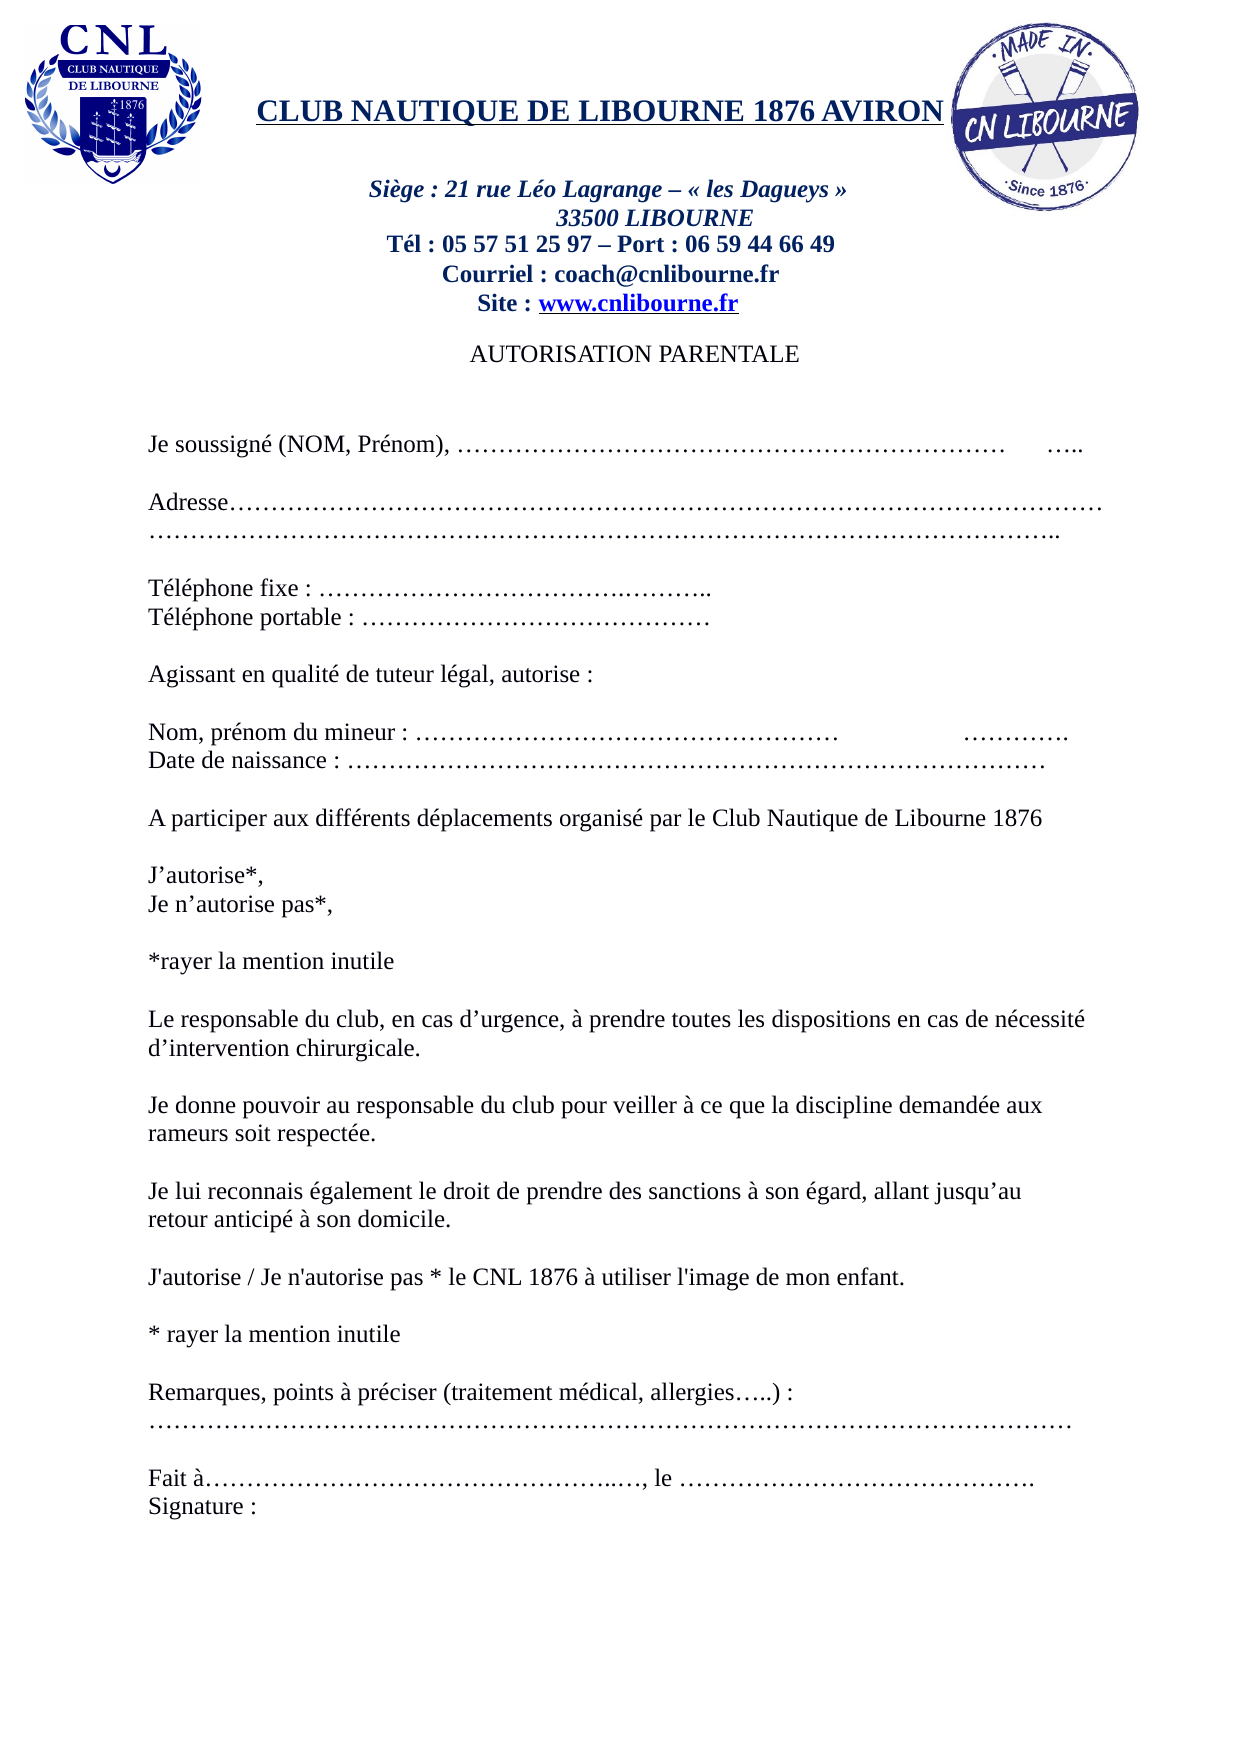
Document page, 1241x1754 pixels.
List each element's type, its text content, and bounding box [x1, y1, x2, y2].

text Siège : 21 rue Léo Lagrange – « les Dagueys » [369, 174, 944, 203]
text Le responsable du club, en cas d’urgence, à prendre toutes les dispositions en cas de nécessité d’intervention chirurgicale. [148, 1004, 1123, 1062]
text Téléphone portable : …………………………………… [148, 602, 1126, 631]
text J'autorise / Je n'autorise pas * le CNL 1876 à utiliser l'image de mon enfant. [148, 1262, 1030, 1291]
text Tél : 05 57 51 25 97 – Port : 06 59 44 66 49 [148, 232, 1073, 258]
text Remarques, points à préciser (traitement médical, allergies…..) : [148, 1377, 1126, 1406]
text Date de naissance : ………………………………………………………………………… [148, 746, 1126, 774]
text Téléphone fixe : ……………………………….……….. [148, 573, 1126, 602]
text Courriel : coach@cnlibourne.fr [442, 259, 1126, 287]
text ………………………………………………………………………………………………… [148, 1406, 1126, 1434]
text 33500 LIBOURNE [556, 203, 1126, 232]
text Site : www.cnlibourne.fr [477, 288, 1126, 316]
text * rayer la mention inutile [148, 1319, 1030, 1348]
text CLUB NAUTIQUE DE LIBOURNE 1876 AVIRON [202, 99, 944, 128]
text AUTORISATION PARENTALE [148, 339, 1121, 368]
text *rayer la mention inutile [148, 947, 1126, 976]
text Signature : [148, 1492, 1126, 1520]
text Agissant en qualité de tuteur légal, autorise : [148, 659, 1126, 688]
text Fait à…………………………………………..…, le ……………………………………. [148, 1463, 1126, 1492]
text J’autorise*, [148, 860, 1126, 889]
text Adresse…………………………………………………………………………………………… [148, 487, 1126, 515]
text Je donne pouvoir au responsable du club pour veiller à ce que la discipline demandée aux rameurs soit respectée. [148, 1091, 1126, 1147]
text Je soussigné (NOM, Prénom), ………………………………………………………… ….. [148, 429, 1126, 458]
text Je lui reconnais également le droit de prendre des sanctions à son égard, allant jusqu’au retour anticipé à son domicile. [148, 1176, 1030, 1233]
text ……………………………………………………………………………………………….. [148, 516, 1126, 544]
text Nom, prénom du mineur : …………………………………………… …………. [148, 717, 1126, 746]
text A participer aux différents déplacements organisé par le Club Nautique de Libourne 1876 [148, 803, 1126, 832]
text Je n’autorise pas*, [148, 889, 1126, 918]
